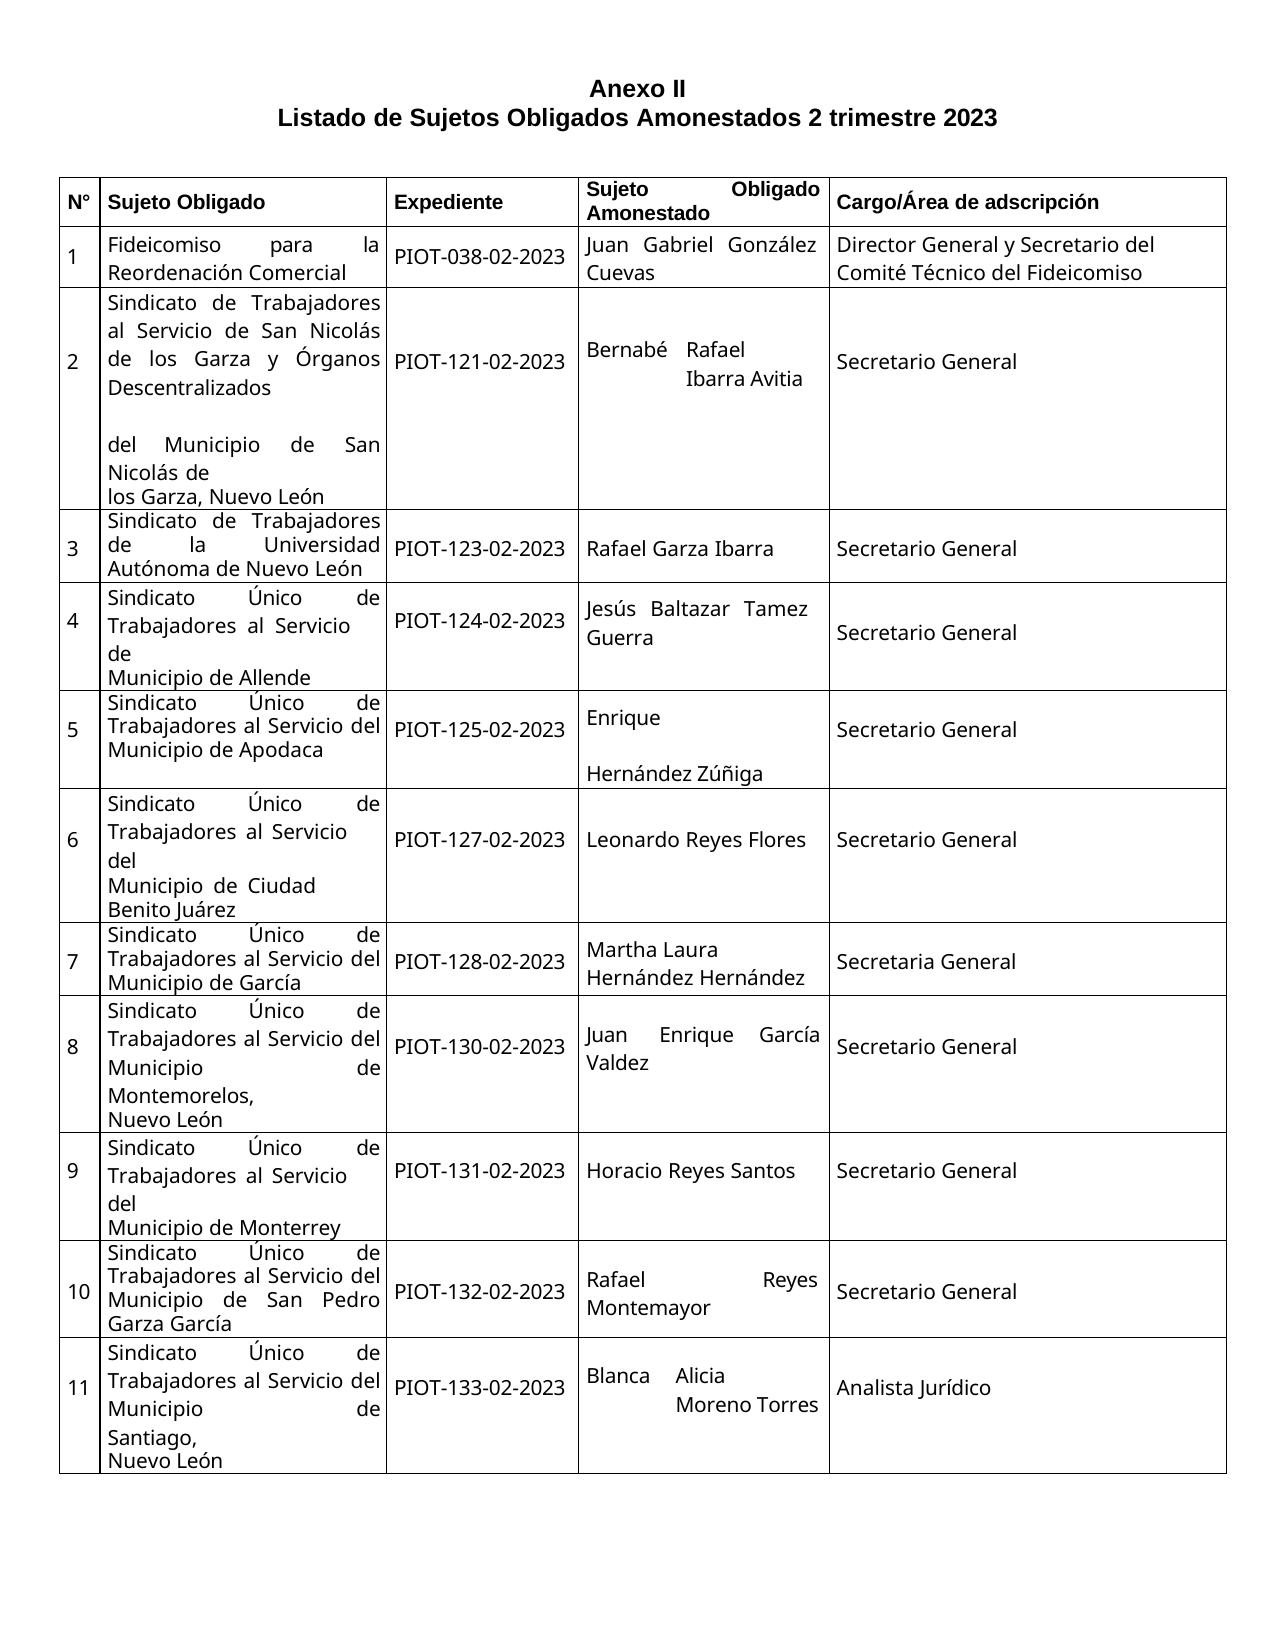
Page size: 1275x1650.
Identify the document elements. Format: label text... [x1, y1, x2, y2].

table_cell Fideicomiso para la Reordenación Comercial [101, 227, 386, 287]
table_cell Sindicato de Trabajadores de la Universidad Autónoma de Nuevo León [101, 510, 386, 582]
table_cell PIOT-131-02-2023 [387, 1133, 578, 1240]
table_cell 5 [60, 691, 99, 788]
table_cell PIOT-132-02-2023 [387, 1241, 578, 1337]
table_cell Leonardo Reyes Flores [579, 789, 829, 922]
table_header Expediente [387, 178, 578, 226]
table_cell 2 [60, 288, 99, 509]
table_cell Secretario General [830, 691, 1226, 788]
table_cell Blanca Alicia Moreno Torres [579, 1338, 829, 1473]
table_cell Secretario General [830, 288, 1226, 509]
table_cell Rafael Garza Ibarra [579, 510, 829, 582]
table_cell Sindicato Único de Trabajadores al Servicio del Municipio de Ciudad Benito Juárez [101, 789, 386, 922]
table_cell Juan Enrique García Valdez [579, 996, 829, 1132]
table_cell Sindicato Único de Trabajadores al Servicio del Municipio de Monterrey [101, 1133, 386, 1240]
table_cell Secretario General [830, 583, 1226, 690]
table_cell PIOT-133-02-2023 [387, 1338, 578, 1473]
table_header Cargo/Área de adscripción [830, 178, 1226, 226]
table_cell Sindicato Único de Trabajadores al Servicio del Municipio de Santiago, Nuevo León [101, 1338, 386, 1473]
table_header Sujeto Obligado [101, 178, 386, 226]
table_header Sujeto Obligado Amonestado [579, 178, 829, 226]
table_cell Director General y Secretario del Comité Técnico del Fideicomiso [830, 227, 1226, 287]
table_cell Horacio Reyes Santos [579, 1133, 829, 1240]
table_cell PIOT-125-02-2023 [387, 691, 578, 788]
table_cell PIOT-130-02-2023 [387, 996, 578, 1132]
table_cell Sindicato Único de Trabajadores al Servicio del Municipio de Montemorelos, Nuevo León [101, 996, 386, 1132]
table_cell 1 [60, 227, 99, 287]
table_cell Bernabé Rafael Ibarra Avitia [579, 288, 829, 509]
table_cell 7 [60, 923, 99, 995]
table_cell 8 [60, 996, 99, 1132]
table_cell Sindicato de Trabajadores al Servicio de San Nicolás de los Garza y Órganos Descentralizados del Municipio de San Nicolás de los Garza, Nuevo León [101, 288, 386, 509]
table_cell 11 [60, 1338, 99, 1473]
table_cell Rafael Reyes Montemayor [579, 1241, 829, 1337]
table_cell Martha Laura Hernández Hernández [579, 923, 829, 995]
table_cell PIOT-124-02-2023 [387, 583, 578, 690]
table_cell Sindicato Único de Trabajadores al Servicio del Municipio de San Pedro Garza García [101, 1241, 386, 1337]
table_cell PIOT-038-02-2023 [387, 227, 578, 287]
table_cell PIOT-127-02-2023 [387, 789, 578, 922]
table_cell 4 [60, 583, 99, 690]
table_cell 10 [60, 1241, 99, 1337]
table_cell Analista Jurídico [830, 1338, 1226, 1473]
table_cell Sindicato Único de Trabajadores al Servicio de Municipio de Allende [101, 583, 386, 690]
table_cell Secretario General [830, 1241, 1226, 1337]
table_cell Secretario General [830, 510, 1226, 582]
table_cell Secretaria General [830, 923, 1226, 995]
table_cell 6 [60, 789, 99, 922]
table_cell PIOT-123-02-2023 [387, 510, 578, 582]
table_cell Juan Gabriel González Cuevas [579, 227, 829, 287]
table_cell Sindicato Único de Trabajadores al Servicio del Municipio de García [101, 923, 386, 995]
table_cell 9 [60, 1133, 99, 1240]
table_cell 3 [60, 510, 99, 582]
table_cell Jesús Baltazar Tamez Guerra [579, 583, 829, 690]
table_cell Secretario General [830, 996, 1226, 1132]
table_cell Secretario General [830, 789, 1226, 922]
table_cell PIOT-128-02-2023 [387, 923, 578, 995]
table_header N° [60, 178, 99, 226]
table_cell PIOT-121-02-2023 [387, 288, 578, 509]
table_cell Secretario General [830, 1133, 1226, 1240]
table_cell Sindicato Único de Trabajadores al Servicio del Municipio de Apodaca [101, 691, 386, 788]
table_cell Enrique Hernández Zúñiga [579, 691, 829, 788]
